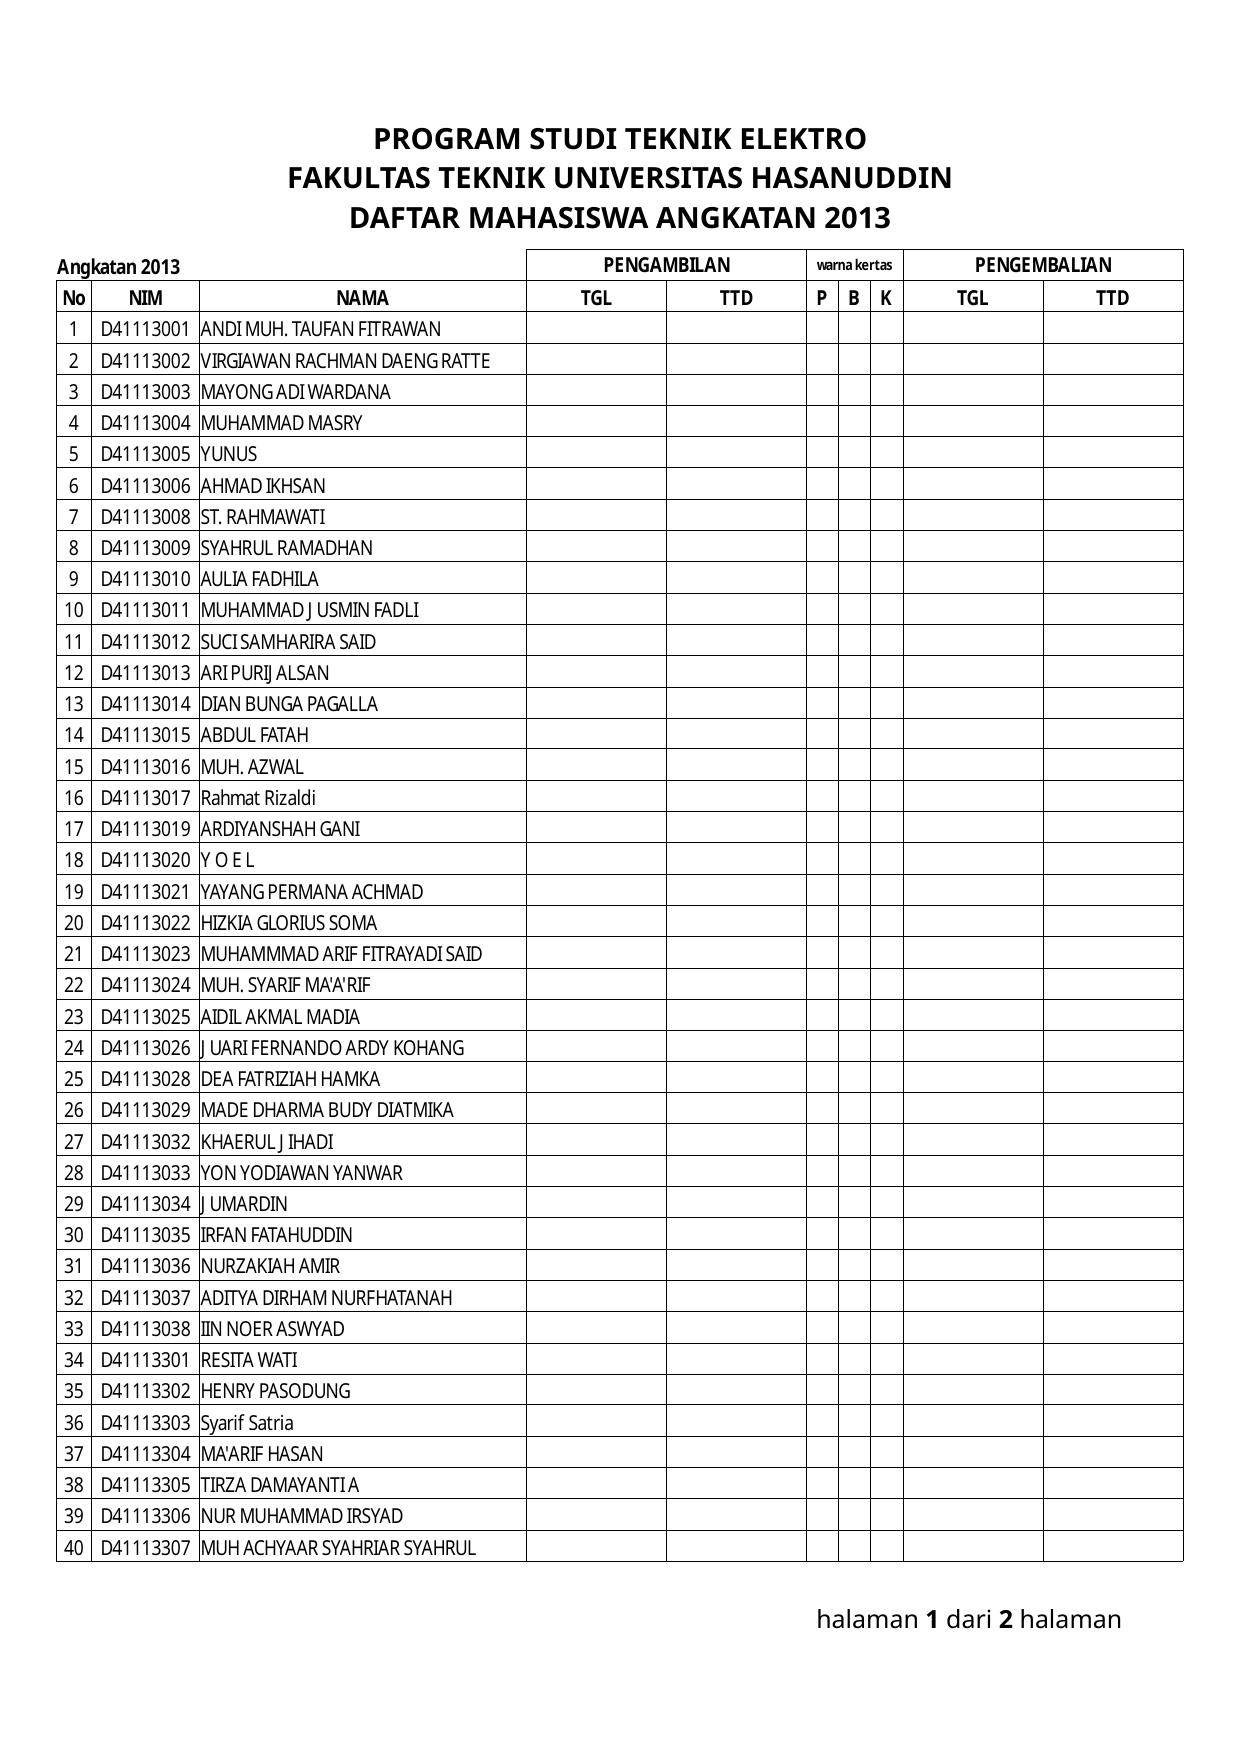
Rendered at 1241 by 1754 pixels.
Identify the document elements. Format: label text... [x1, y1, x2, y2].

text DAFTAR MAHASISWA ANGKATAN 2013 [118, 197, 1122, 237]
text FAKULTAS TEKNIK UNIVERSITAS HASANUDDIN [118, 158, 1122, 197]
text PROGRAM STUDI TEKNIK ELEKTRO [118, 118, 1122, 158]
